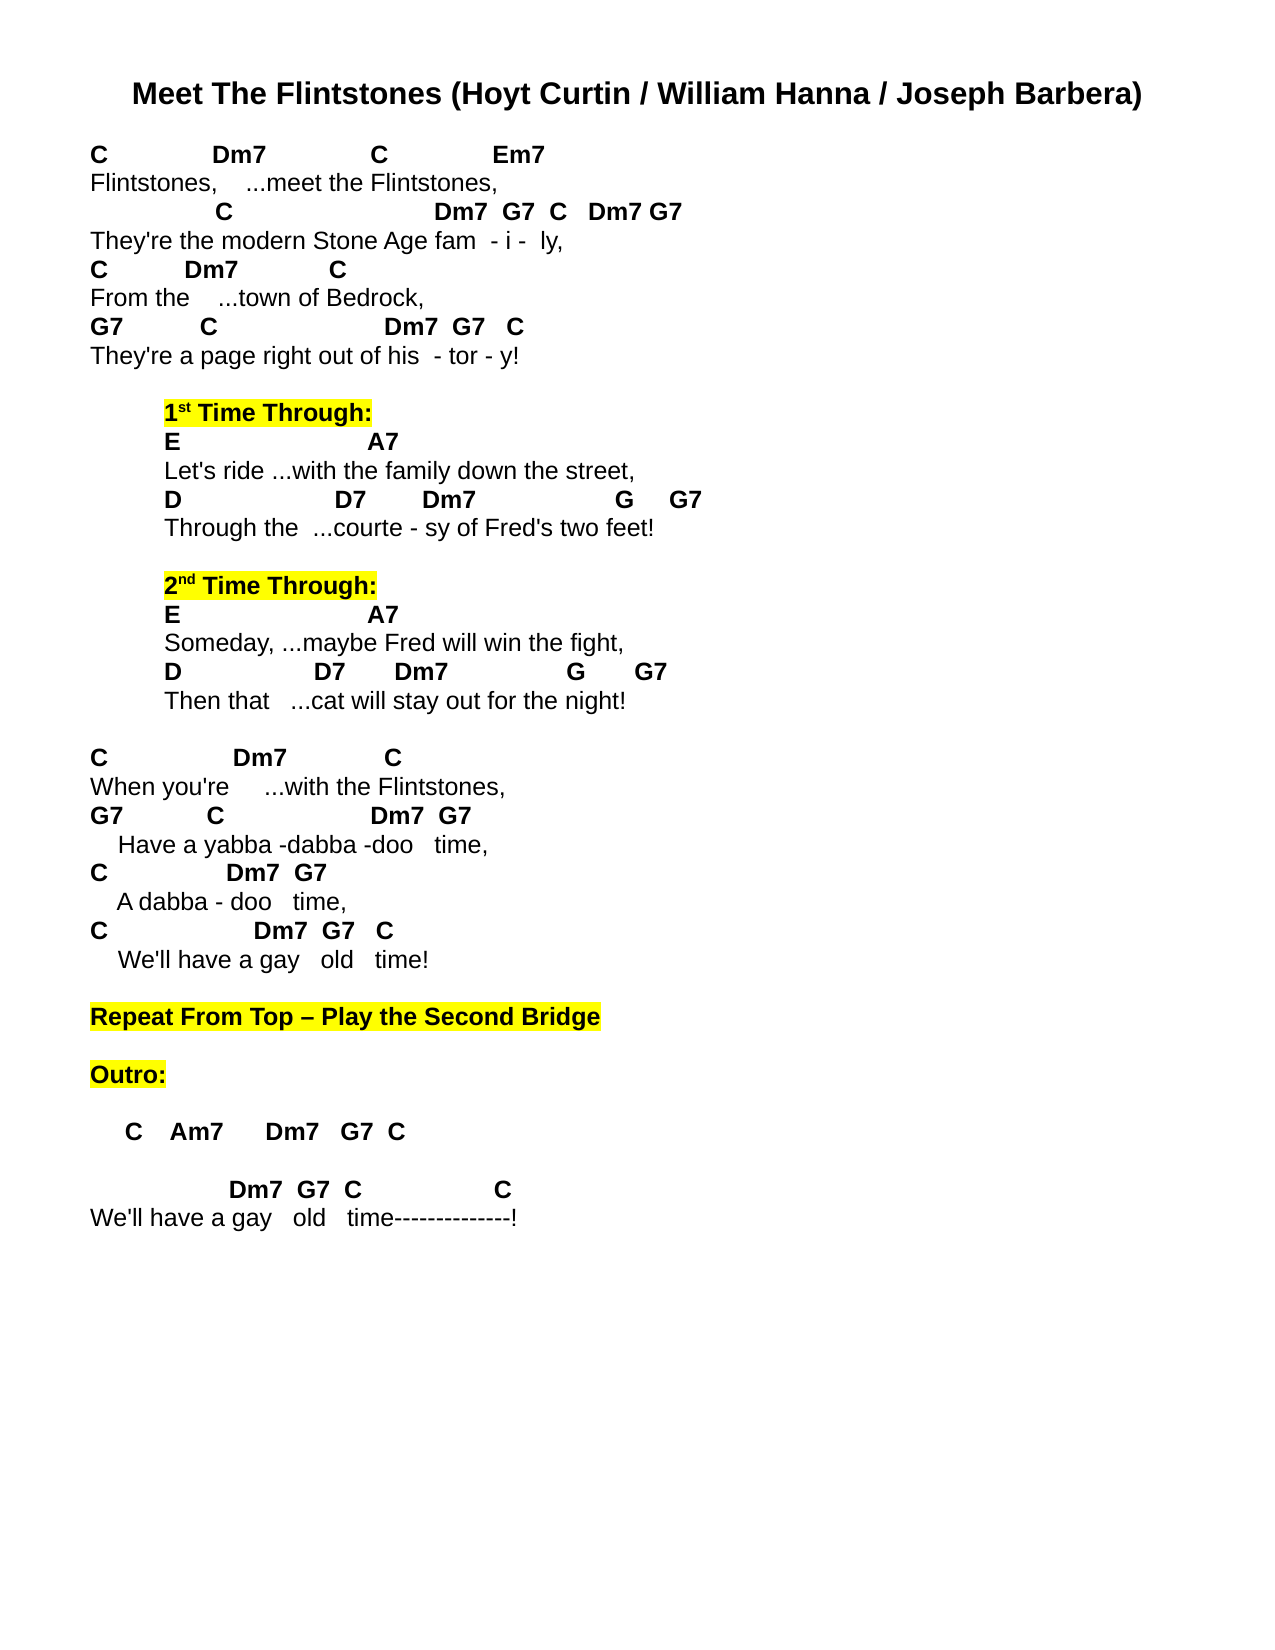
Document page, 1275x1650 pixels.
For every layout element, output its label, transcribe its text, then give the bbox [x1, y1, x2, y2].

text E A7 [164, 600, 1185, 628]
text Have a yabba -dabba -doo time, [90, 830, 1185, 858]
text Outro: [90, 1060, 1185, 1088]
text Repeat From Top – Play the Second Bridge [90, 1002, 1185, 1031]
text C Dm7 C [90, 255, 1185, 283]
text E A7 [164, 427, 1185, 456]
text From the ...town of Bedrock, [90, 283, 1185, 312]
text C Dm7 G7 [90, 858, 1185, 887]
text Flintstones, ...meet the Flintstones, [90, 168, 1185, 197]
text We'll have a gay old time--------------! [90, 1203, 1185, 1232]
text Someday, ...maybe Fred will win the fight, [164, 628, 1185, 657]
text 1st Time Through: [164, 398, 1185, 427]
text C Am7 Dm7 G7 C [90, 1117, 1185, 1146]
text Then that ...cat will stay out for the night! [164, 686, 1185, 715]
text Through the ...courte - sy of Fred's two feet! [164, 513, 1185, 542]
text G7 C Dm7 G7 C [90, 312, 1185, 341]
text They're the modern Stone Age fam - i - ly, [90, 226, 1185, 255]
text C Dm7 C [90, 743, 1185, 772]
text Let's ride ...with the family down the street, [164, 456, 1185, 485]
text G7 C Dm7 G7 [90, 801, 1185, 830]
text 2nd Time Through: [164, 571, 1185, 600]
text Meet The Flintstones (Hoyt Curtin / William Hanna / Joseph Barbera) [90, 75, 1185, 111]
text When you're ...with the Flintstones, [90, 772, 1185, 801]
text A dabba - doo time, [90, 887, 1185, 916]
text We'll have a gay old time! [90, 945, 1185, 973]
text Dm7 G7 C C [90, 1175, 1185, 1203]
text They're a page right out of his - tor - y! [90, 341, 1185, 370]
text C Dm7 G7 C [90, 916, 1185, 945]
text C Dm7 C Em7 [90, 140, 1185, 168]
text C Dm7 G7 C Dm7 G7 [90, 197, 1185, 226]
text D D7 Dm7 G G7 [164, 485, 1185, 513]
text D D7 Dm7 G G7 [164, 657, 1185, 686]
